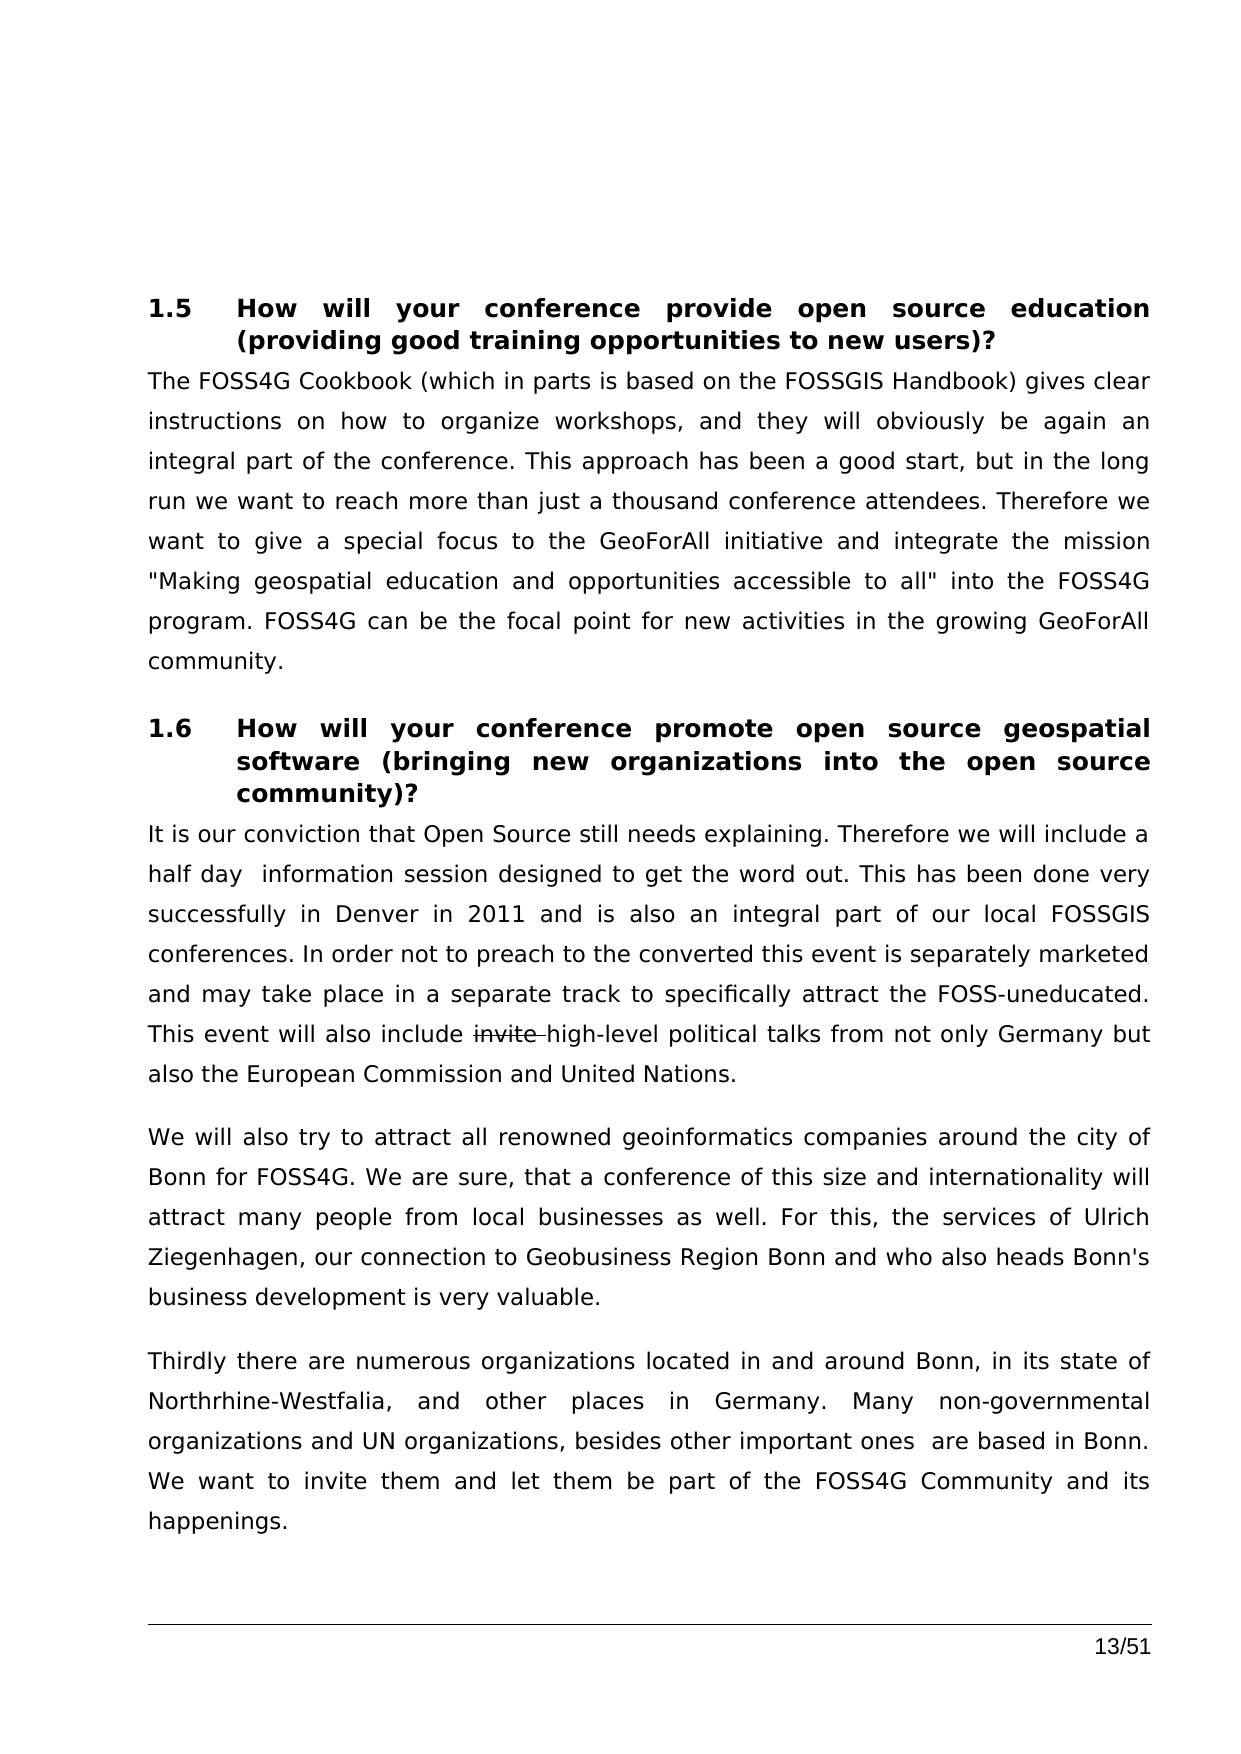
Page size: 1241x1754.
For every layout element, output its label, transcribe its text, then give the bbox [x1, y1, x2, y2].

text It is our conviction that Open Source still needs explaining. Therefore we will include a half day information session designed to get the word out. This has been done very successfully in Denver in 2011 and is also an integral part of our local FOSSGIS conferences. In order not to preach to the converted this event is separately marketed and may take place in a separate track to specifically attract the FOSS-uneducated. This event will also include invite high-level political talks from not only Germany but also the European Commission and United Nations. [148, 821, 1152, 1087]
subtitle How will your conference provide open source education (providing good training opportunities to new users)? [148, 291, 1152, 356]
text Thirdly there are numerous organizations located in and around Bonn, in its state of Northrhine-Westfalia, and other places in Germany. Many non-governmental organizations and UN organizations, besides other important ones are based in Bonn. We want to invite them and let them be part of the FOSS4G Community and its happenings. [148, 1348, 1152, 1535]
text We will also try to attract all renowned geoinformatics companies around the city of Bonn for FOSS4G. We are sure, that a conference of this size and internationality will attract many people from local businesses as well. For this, the services of Ulrich Ziegenhagen, our connection to Geobusiness Region Bonn and who also heads Bonn's business development is very valuable. [148, 1124, 1152, 1311]
subtitle How will your conference promote open source geospatial software (bringing new organizations into the open source community)? [148, 712, 1152, 809]
text The FOSS4G Cookbook (which in parts is based on the FOSSGIS Handbook) gives clear instructions on how to organize workshops, and they will obviously be again an integral part of the conference. This approach has been a good start, but in the long run we want to reach more than just a thousand conference attendees. Therefore we want to give a special focus to the GeoForAll initiative and integrate the mission "Making geospatial education and opportunities accessible to all" into the FOSS4G program. FOSS4G can be the focal point for new activities in the growing GeoForAll community. [148, 368, 1152, 674]
